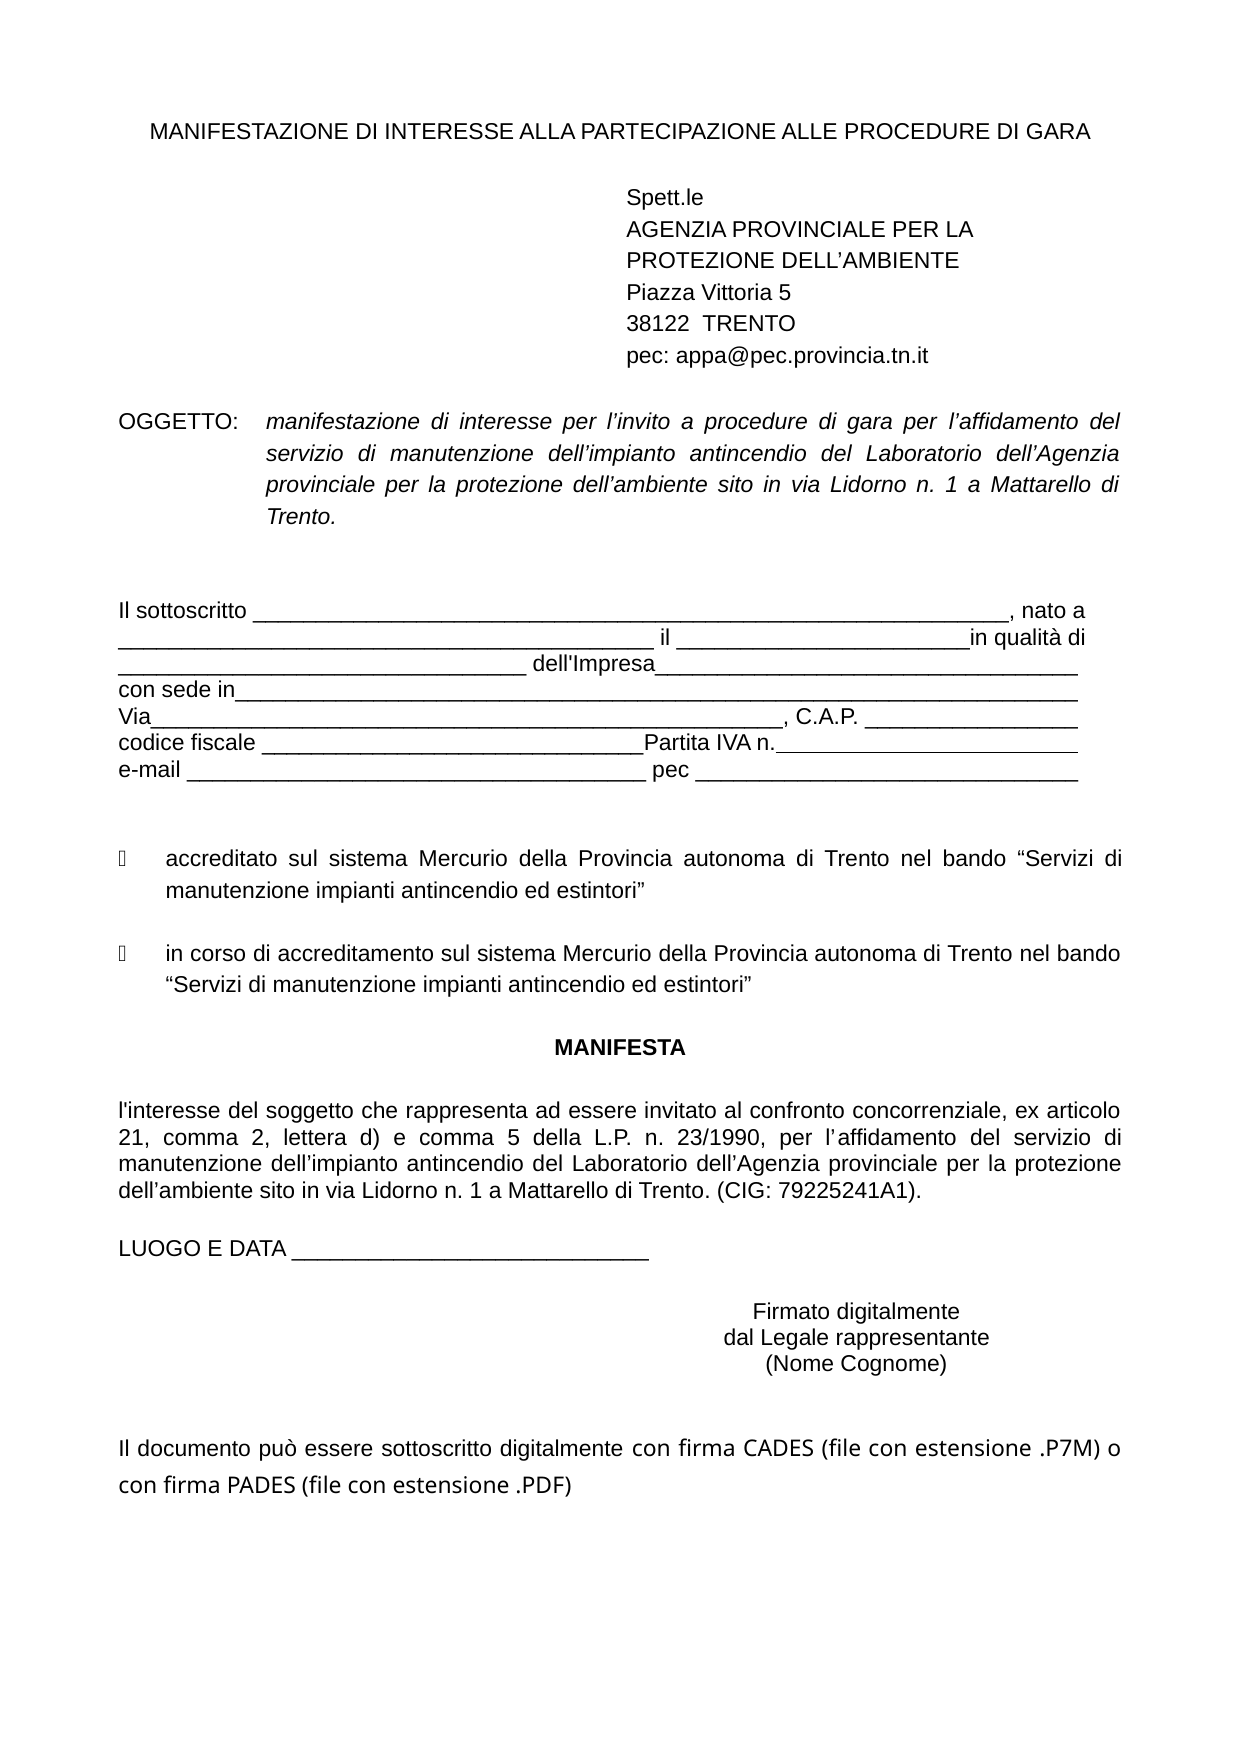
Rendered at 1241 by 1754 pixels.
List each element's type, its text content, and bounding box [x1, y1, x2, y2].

text (Nome Cognome) [591, 1350, 1122, 1377]
text  accreditato sul sistema Mercurio della Provincia autonoma di Trento nel bando “Servizi di manutenzione impianti antincendio ed estintori” [118, 845, 1122, 903]
text dal Legale rappresentante [591, 1324, 1122, 1350]
text LUOGO E DATA ____________________________ [118, 1234, 1122, 1261]
text Piazza Vittoria 5 [118, 279, 1122, 305]
text codice fiscale Partita IVA n. [118, 729, 1122, 756]
text MANIFESTAZIONE DI INTERESSE ALLA PARTECIPAZIONE ALLE PROCEDURE DI GARA [118, 118, 1122, 144]
text e-mail ____________________________________ pec ______________________________ [118, 756, 1122, 782]
text Spett.le [118, 184, 1122, 211]
text Il documento può essere sottoscritto digitalmente con firma CADES (file con estensione .P7M) o con firma PADES (file con estensione .PDF) [118, 1432, 1122, 1501]
text Via , C.A.P. [118, 703, 1122, 729]
text OGGETTO: manifestazione di interesse per l’invito a procedure di gara per l’affidamento del servizio di manutenzione dell’impianto antincendio del Laboratorio dell’Agenzia provinciale per la protezione dell’ambiente sito in via Lidorno n. 1 a Mattarello di Trento. [118, 408, 1122, 529]
text con sede in [118, 676, 1122, 703]
text AGENZIA PROVINCIALE PER LA PROTEZIONE DELL’AMBIENTE [626, 216, 1122, 274]
text ________________________________ dell'Impresa [118, 650, 1122, 676]
text Il sottoscritto _____, nato a __________________________________________ il _______________________in qualità di [118, 597, 1122, 650]
text l'interesse del soggetto che rappresenta ad essere invitato al confronto concorrenziale, ex articolo 21, comma 2, lettera d) e comma 5 della L.P. n. 23/1990, per l’affidamento del servizio di manutenzione dell’impianto antincendio del Laboratorio dell’Agenzia provinciale per la protezione dell’ambiente sito in via Lidorno n. 1 a Mattarello di Trento. (CIG: 79225241A1). [118, 1097, 1122, 1203]
text 38122 TRENTO [118, 310, 1122, 337]
text  in corso di accreditamento sul sistema Mercurio della Provincia autonoma di Trento nel bando “Servizi di manutenzione impianti antincendio ed estintori” [118, 940, 1122, 998]
text pec: appa@pec.provincia.tn.it [118, 342, 1122, 368]
text MANIFESTA [118, 1034, 1122, 1061]
text Firmato digitalmente [591, 1298, 1122, 1324]
